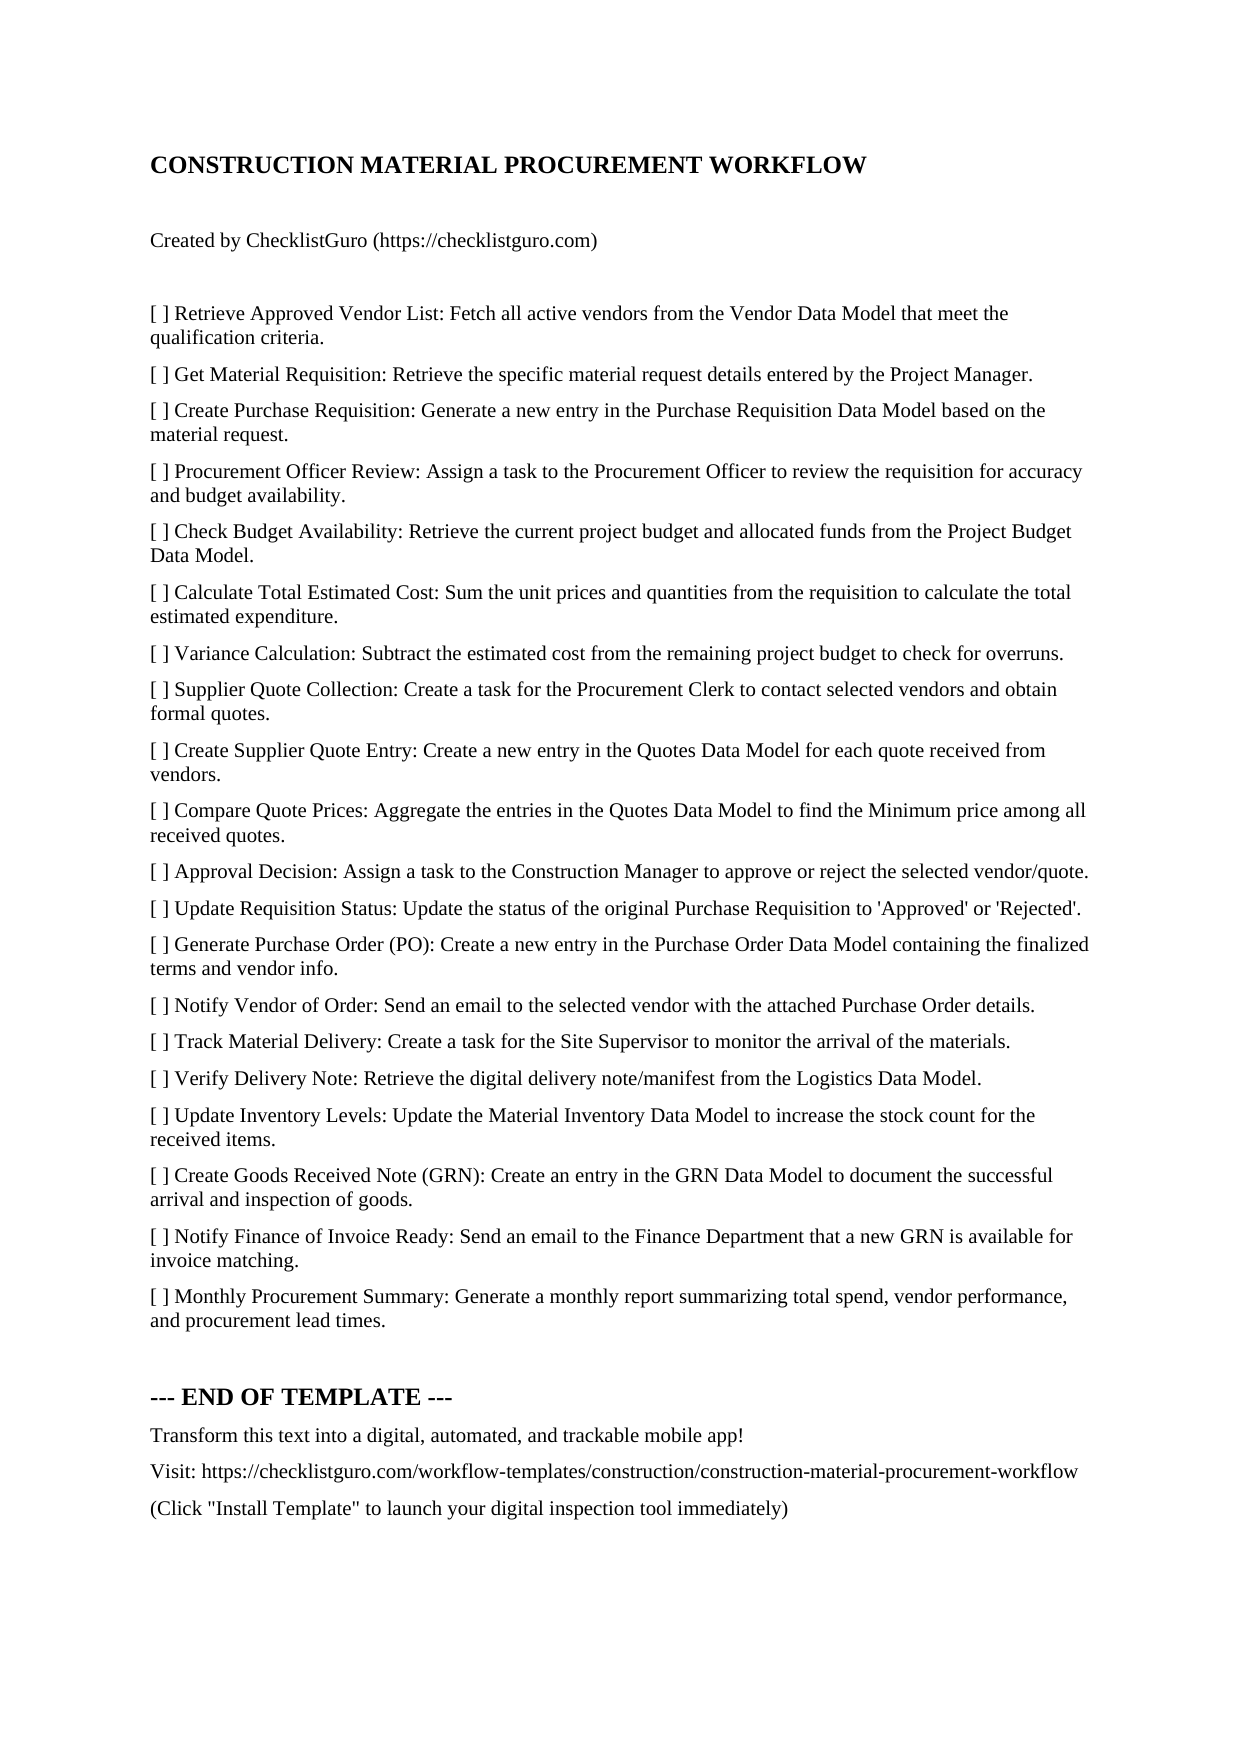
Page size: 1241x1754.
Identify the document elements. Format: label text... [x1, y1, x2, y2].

text --- END OF TEMPLATE --- [150, 1382, 1090, 1410]
text [ ] Notify Finance of Invoice Ready: Send an email to the Finance Department that a new GRN is available for invoice matching. [150, 1224, 1090, 1272]
text [ ] Calculate Total Estimated Cost: Sum the unit prices and quantities from the requisition to calculate the total estimated expenditure. [150, 580, 1090, 628]
text [ ] Supplier Quote Collection: Create a task for the Procurement Clerk to contact selected vendors and obtain formal quotes. [150, 677, 1090, 725]
text [ ] Check Budget Availability: Retrieve the current project budget and allocated funds from the Project Budget Data Model. [150, 519, 1090, 567]
text [ ] Procurement Officer Review: Assign a task to the Procurement Officer to review the requisition for accuracy and budget availability. [150, 459, 1090, 507]
text CONSTRUCTION MATERIAL PROCUREMENT WORKFLOW [150, 150, 1090, 179]
text [ ] Update Requisition Status: Update the status of the original Purchase Requisition to 'Approved' or 'Rejected'. [150, 896, 1090, 920]
text [ ] Create Purchase Requisition: Generate a new entry in the Purchase Requisition Data Model based on the material request. [150, 398, 1090, 446]
text [ ] Variance Calculation: Subtract the estimated cost from the remaining project budget to check for overruns. [150, 641, 1090, 665]
text [ ] Create Goods Received Note (GRN): Create an entry in the GRN Data Model to document the successful arrival and inspection of goods. [150, 1163, 1090, 1211]
text [ ] Compare Quote Prices: Aggregate the entries in the Quotes Data Model to find the Minimum price among all received quotes. [150, 798, 1090, 847]
text [ ] Verify Delivery Note: Retrieve the digital delivery note/manifest from the Logistics Data Model. [150, 1066, 1090, 1090]
text [ ] Retrieve Approved Vendor List: Fetch all active vendors from the Vendor Data Model that meet the qualification criteria. [150, 301, 1090, 349]
text Transform this text into a digital, automated, and trackable mobile app! [150, 1423, 1090, 1447]
text [ ] Monthly Procurement Summary: Generate a monthly report summarizing total spend, vendor performance, and procurement lead times. [150, 1284, 1090, 1332]
text [ ] Create Supplier Quote Entry: Create a new entry in the Quotes Data Model for each quote received from vendors. [150, 738, 1090, 786]
text Created by ChecklistGuro (https://checklistguro.com) [150, 228, 1090, 252]
text [ ] Generate Purchase Order (PO): Create a new entry in the Purchase Order Data Model containing the finalized terms and vendor info. [150, 932, 1090, 980]
text (Click "Install Template" to launch your digital inspection tool immediately) [150, 1496, 1090, 1520]
text [ ] Approval Decision: Assign a task to the Construction Manager to approve or reject the selected vendor/quote. [150, 859, 1090, 883]
text [ ] Get Material Requisition: Retrieve the specific material request details entered by the Project Manager. [150, 362, 1090, 386]
text [ ] Track Material Delivery: Create a task for the Site Supervisor to monitor the arrival of the materials. [150, 1029, 1090, 1053]
text Visit: https://checklistguro.com/workflow-templates/construction/construction-material-procurement-workflow [150, 1459, 1090, 1483]
text [ ] Notify Vendor of Order: Send an email to the selected vendor with the attached Purchase Order details. [150, 993, 1090, 1017]
text [ ] Update Inventory Levels: Update the Material Inventory Data Model to increase the stock count for the received items. [150, 1102, 1090, 1151]
